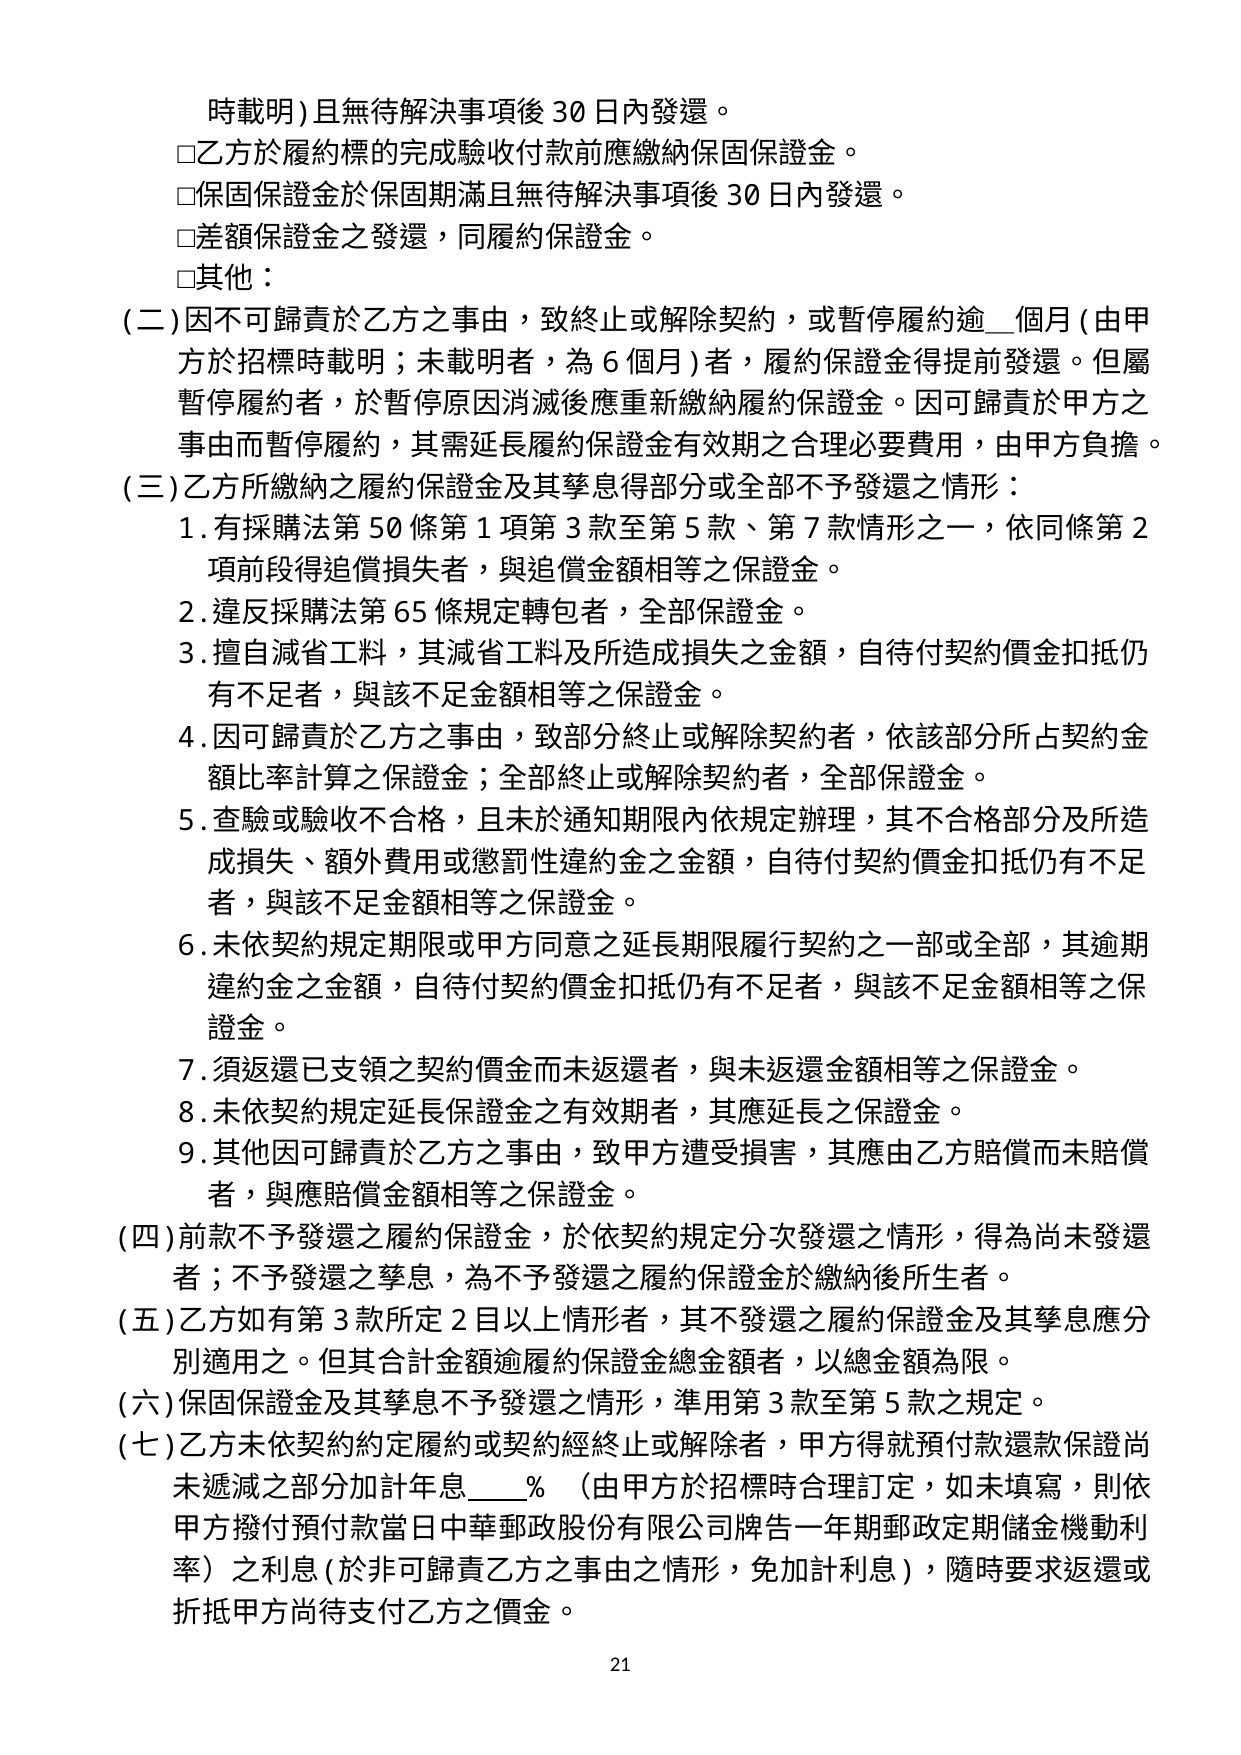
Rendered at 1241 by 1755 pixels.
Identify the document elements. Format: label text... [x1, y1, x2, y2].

text (三)乙方所繳納之履約保證金及其孳息得部分或全部不予發還之情形： [118, 464, 1152, 505]
text (二)因不可歸責於乙方之事由，致終止或解除契約，或暫停履約逾＿個月(由甲方於招標時載明；未載明者，為6個月)者，履約保證金得提前發還。但屬暫停履約者，於暫停原因消滅後應重新繳納履約保證金。因可歸責於甲方之事由而暫停履約，其需延長履約保證金有效期之合理必要費用，由甲方負擔。 [118, 297, 1152, 464]
text 4.因可歸責於乙方之事由，致部分終止或解除契約者，依該部分所占契約金額比率計算之保證金；全部終止或解除契約者，全部保證金。 [177, 714, 1149, 797]
text 3.擅自減省工料，其減省工料及所造成損失之金額，自待付契約價金扣抵仍有不足者，與該不足金額相等之保證金。 [177, 630, 1149, 714]
text (七)乙方未依契約約定履約或契約經終止或解除者，甲方得就預付款還款保證尚未遞減之部分加計年息 % （由甲方於招標時合理訂定，如未填寫，則依甲方撥付預付款當日中華郵政股份有限公司牌告一年期郵政定期儲金機動利率）之利息(於非可歸責乙方之事由之情形，免加計利息)，隨時要求返還或折抵甲方尚待支付乙方之價金。 [114, 1422, 1152, 1630]
text 8.未依契約規定延長保證金之有效期者，其應延長之保證金。 [177, 1089, 1149, 1130]
text □差額保證金之發還，同履約保證金。 [177, 214, 1149, 255]
text 9.其他因可歸責於乙方之事由，致甲方遭受損害，其應由乙方賠償而未賠償者，與應賠償金額相等之保證金。 [177, 1130, 1149, 1214]
text □保固保證金於保固期滿且無待解決事項後30日內發還。 [177, 172, 1149, 214]
text 7.須返還已支領之契約價金而未返還者，與未返還金額相等之保證金。 [177, 1047, 1149, 1089]
text 5.查驗或驗收不合格，且未於通知期限內依規定辦理，其不合格部分及所造成損失、額外費用或懲罰性違約金之金額，自待付契約價金扣抵仍有不足者，與該不足金額相等之保證金。 [177, 797, 1149, 922]
text □乙方於履約標的完成驗收付款前應繳納保固保證金。 [177, 130, 1149, 172]
text (五)乙方如有第3款所定2目以上情形者，其不發還之履約保證金及其孳息應分別適用之。但其合計金額逾履約保證金總金額者，以總金額為限。 [114, 1297, 1152, 1380]
text (四)前款不予發還之履約保證金，於依契約規定分次發還之情形，得為尚未發還者；不予發還之孳息，為不予發還之履約保證金於繳納後所生者。 [114, 1214, 1152, 1297]
text □其他： [177, 255, 1149, 297]
text 2.違反採購法第65條規定轉包者，全部保證金。 [177, 589, 1149, 630]
text (六)保固保證金及其孳息不予發還之情形，準用第3款至第5款之規定。 [114, 1380, 1152, 1422]
text 1.有採購法第50條第1項第3款至第5款、第7款情形之一，依同條第2項前段得追償損失者，與追償金額相等之保證金。 [177, 505, 1149, 589]
text 時載明)且無待解決事項後30日內發還。 [177, 89, 1149, 130]
text 6.未依契約規定期限或甲方同意之延長期限履行契約之一部或全部，其逾期違約金之金額，自待付契約價金扣抵仍有不足者，與該不足金額相等之保證金。 [177, 922, 1149, 1047]
